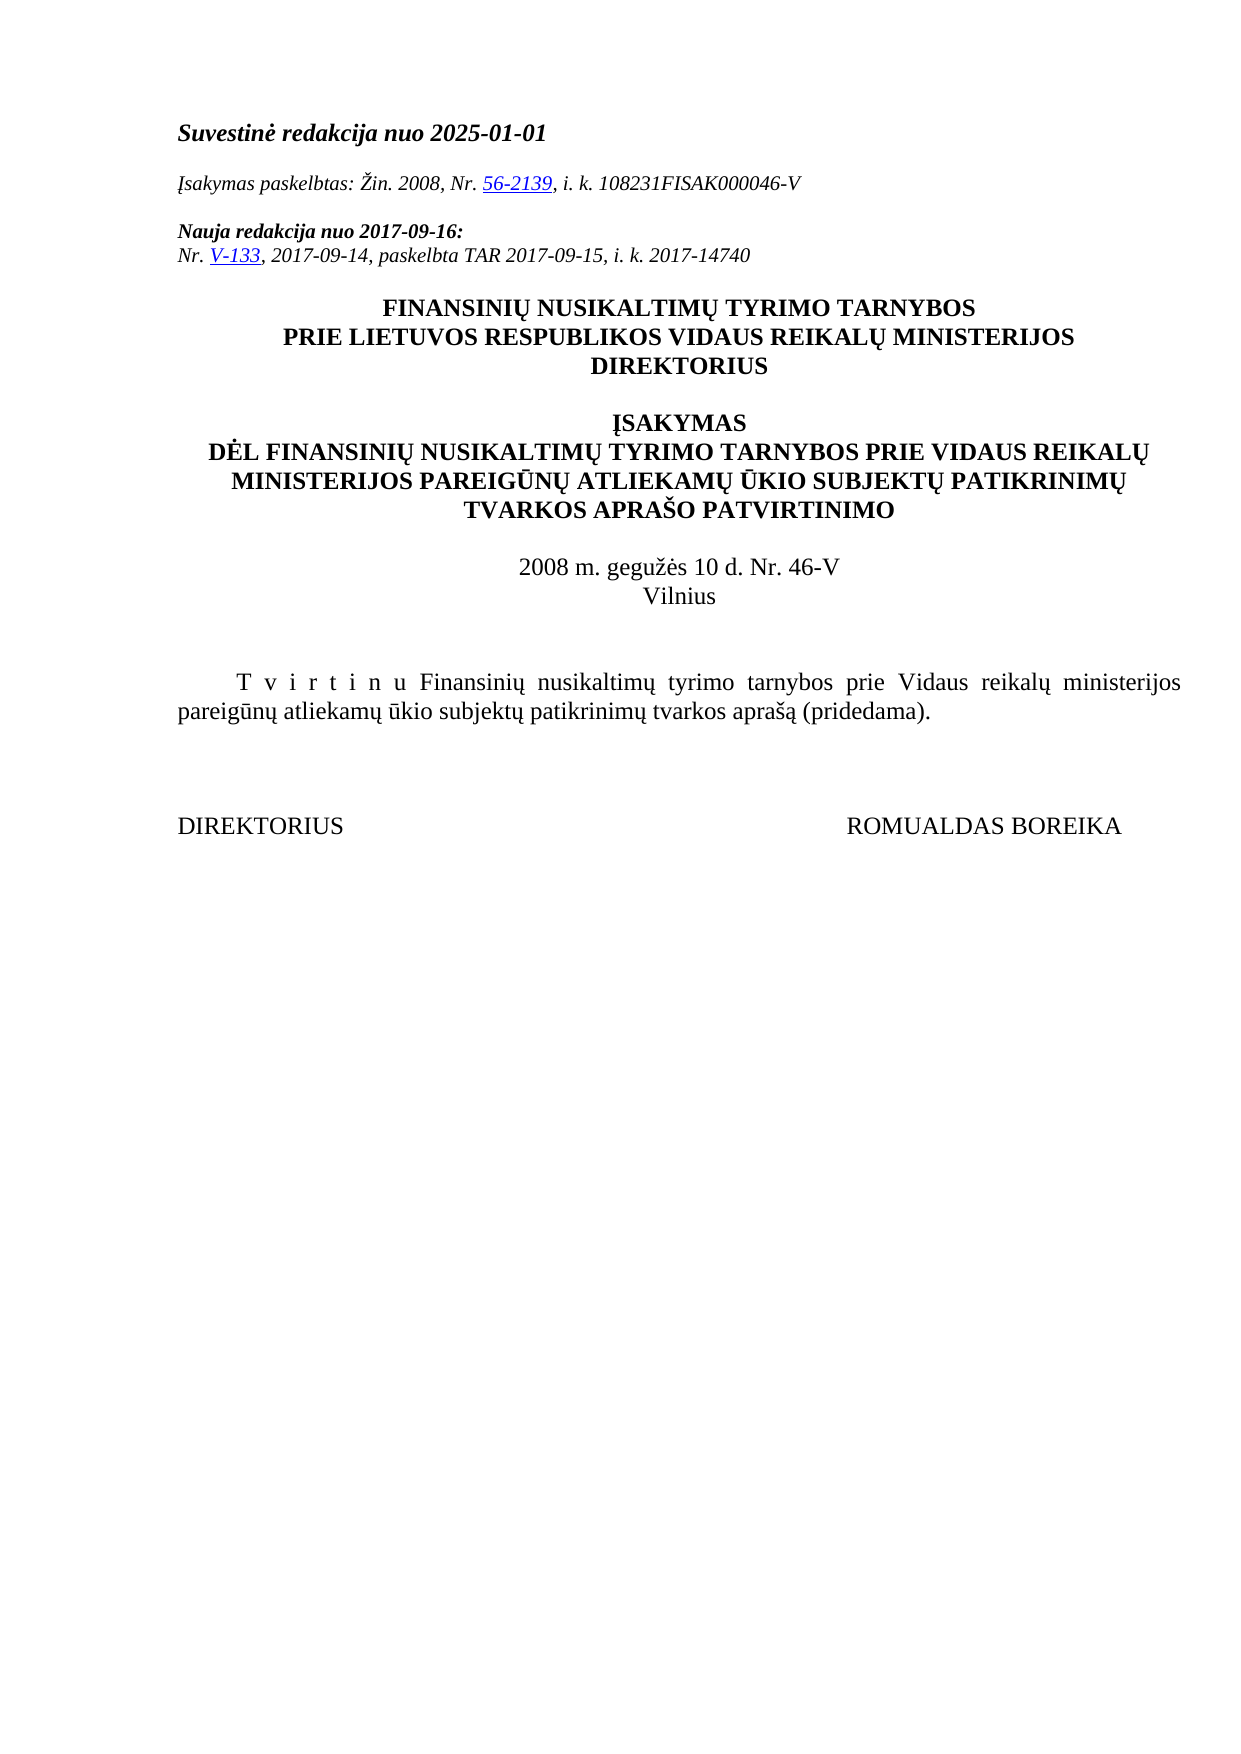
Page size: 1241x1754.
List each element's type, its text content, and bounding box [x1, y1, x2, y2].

text DĖL FINANSINIŲ NUSIKALTIMŲ TYRIMO TARNYBOS PRIE VIDAUS REIKALŲ MINISTERIJOS PAREIGŪNŲ ATLIEKAMŲ ūkio subjektų PATIKRINIMŲ tvarkos aprašO patvirtinimo [177, 437, 1181, 523]
text FINANSINIŲ NUSIKALTIMŲ TYRIMO TARNYBOS [177, 293, 1181, 322]
text 2008 m. gegužės 10 d. Nr. 46-V [177, 552, 1181, 581]
text DIREKTORIUS ROMUALDAS BOREIKA [177, 811, 1181, 840]
text Nauja redakcija nuo 2017-09-16: [177, 219, 1181, 243]
text Vilnius [177, 581, 1181, 610]
text DIREKTORIUS [177, 351, 1181, 380]
text ĮSAKYMAS [177, 408, 1181, 437]
text Įsakymas paskelbtas: Žin. 2008, Nr. 56-2139, i. k. 108231FISAK000046-V [177, 171, 1181, 195]
text PRIE LIETUVOS RESPUBLIKOS VIDAUS REIKALŲ MINISTERIJOS [177, 322, 1181, 351]
text Nr. V-133, 2017-09-14, paskelbta TAR 2017-09-15, i. k. 2017-14740 [177, 243, 1181, 267]
text Suvestinė redakcija nuo 2025-01-01 [177, 118, 1181, 147]
text T v i r t i n u Finansinių nusikaltimų tyrimo tarnybos prie vidaus reikalų ministerijos pareigūnų atliekamų ūkio subjektų patikrinimų tvarkos aprašą (pridedama). [177, 667, 1181, 725]
